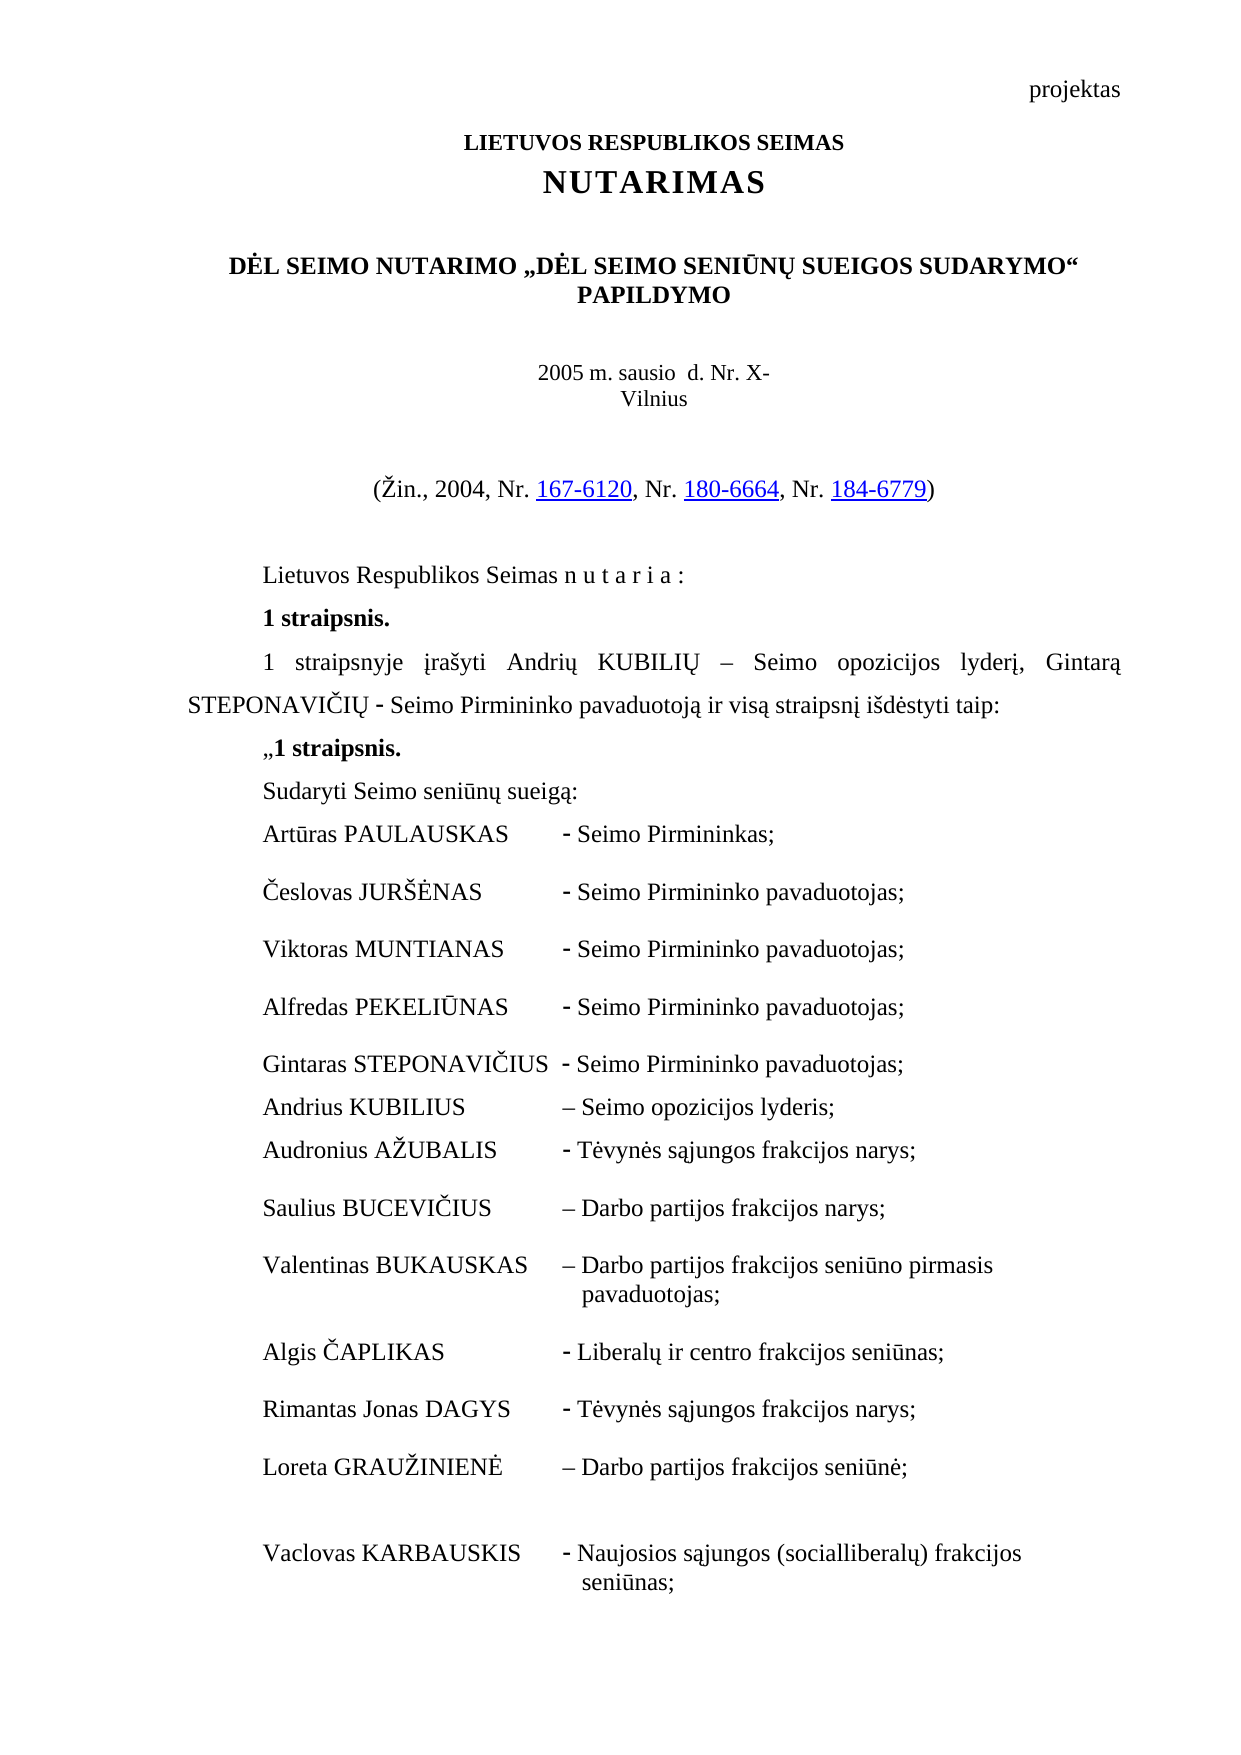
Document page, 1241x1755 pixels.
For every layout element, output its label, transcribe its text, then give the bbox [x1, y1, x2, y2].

text (Žin., 2004, Nr. 167-6120, Nr. 180-6664, Nr. 184-6779) [187, 474, 1120, 503]
text Audronius AŽUBALIS  Tėvynės sąjungos frakcijos narys; [187, 1135, 1120, 1164]
text LIETUVOS RESPUBLIKOS SEIMAS [187, 129, 1120, 155]
text Vaclovas KARBAUSKIS  Naujosios sąjungos (socialliberalų) frakcijos [187, 1538, 1120, 1567]
text seniūnas; [187, 1567, 1120, 1595]
text Česlovas JURŠĖNAS  Seimo Pirmininko pavaduotojas; [187, 877, 1120, 905]
text Lietuvos Respublikos Seimas n u t a r i a : [187, 560, 1120, 589]
text 2005 m. sausio d. Nr. X- Vilnius [187, 359, 1120, 412]
text Rimantas Jonas DAGYS  Tėvynės sąjungos frakcijos narys; [187, 1394, 1120, 1423]
text Gintaras STEPONAVIČIUS  Seimo Pirmininko pavaduotojas; [187, 1049, 1120, 1078]
text 1 straipsnyje įrašyti Andrių KUBILIŲ – Seimo opozicijos lyderį, Gintarą STEPONAVIČIŲ  Seimo Pirmininko pavaduotoją ir visą straipsnį išdėstyti taip: [187, 647, 1120, 718]
text Saulius BUCEVIČIUS – Darbo partijos frakcijos narys; [187, 1193, 1120, 1222]
text DĖL SEIMO NUTARIMO „DĖL SEIMO SENIŪNŲ SUEIGOS SUDARYMO“ PAPILDYMO [187, 251, 1120, 309]
text Viktoras MUNTIANAS - Seimo Pirmininko pavaduotojas; [187, 934, 1120, 963]
text Alfredas PEKELIŪNAS  Seimo Pirmininko pavaduotojas; [187, 992, 1120, 1020]
text „1 straipsnis. [187, 733, 1112, 762]
text projektas [187, 74, 1120, 103]
text 1 straipsnis. [187, 603, 1120, 632]
text Loreta GRAUŽINIENĖ – Darbo partijos frakcijos seniūnė; [187, 1452, 1120, 1480]
text Artūras PAULAUSKAS  Seimo Pirmininkas; [187, 819, 1120, 848]
text Algis ČAPLIKAS  Liberalų ir centro frakcijos seniūnas; [187, 1337, 1120, 1365]
text pavaduotojas; [187, 1279, 1120, 1308]
text NUTARIMAS [187, 163, 1120, 201]
text Andrius KUBILIUS – Seimo opozicijos lyderis; [187, 1092, 1120, 1121]
text Valentinas BUKAUSKAS – Darbo partijos frakcijos seniūno pirmasis [187, 1250, 1120, 1279]
text Sudaryti Seimo seniūnų sueigą: [187, 776, 1118, 805]
